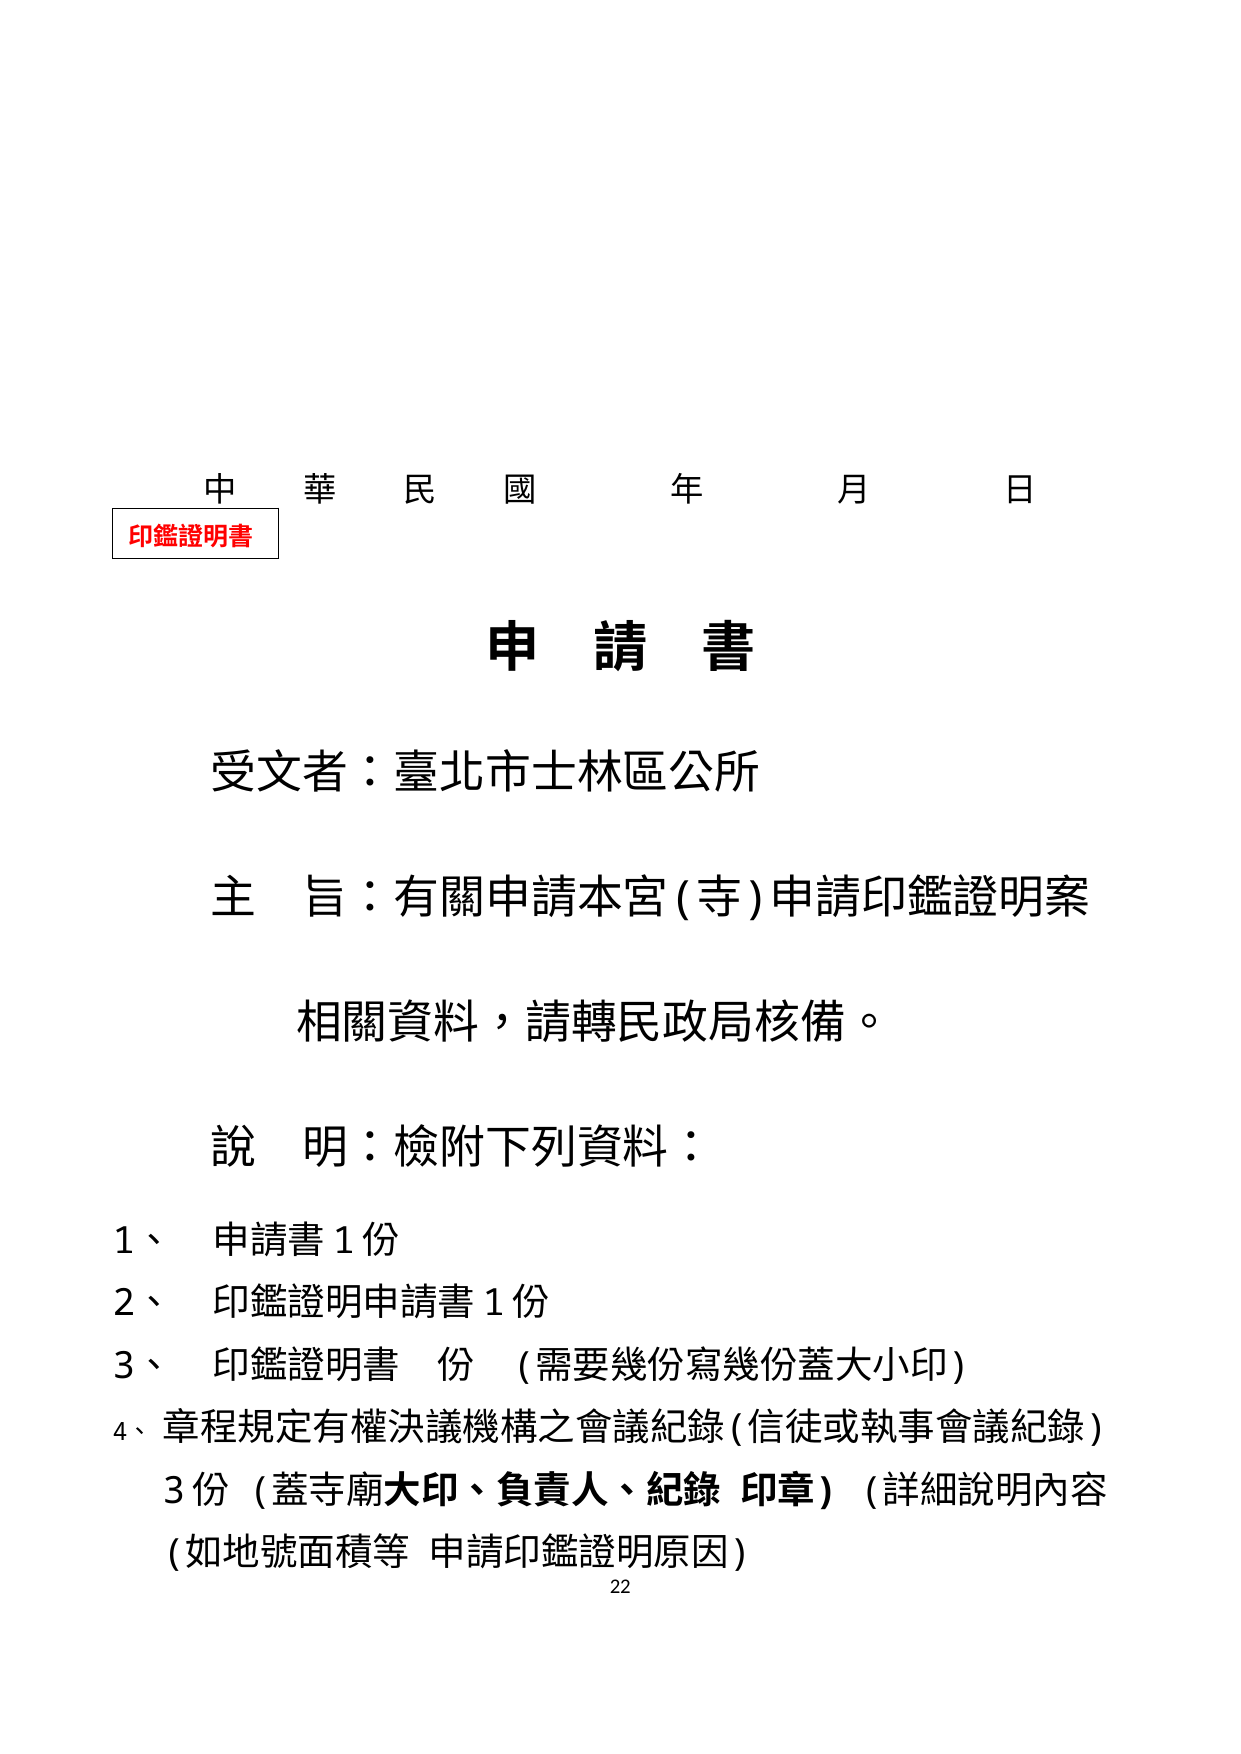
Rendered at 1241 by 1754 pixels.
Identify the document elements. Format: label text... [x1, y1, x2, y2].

text 申 請 書 [112, 570, 1128, 695]
text 中 華 民 國 年 月 日 [112, 445, 1128, 508]
list 申請書1份 [112, 1195, 1128, 1258]
text 說 明：檢附下列資料： [210, 1070, 1128, 1195]
list 印鑑證明書 份 (需要幾份寫幾份蓋大小印) [112, 1320, 1128, 1383]
list 印鑑證明申請書1份 [112, 1258, 1128, 1320]
text 印鑑證明書 [128, 516, 263, 551]
text 主 旨：有關申請本宮(寺)申請印鑑證明案 相關資料，請轉民政局核備。 [210, 820, 1128, 1070]
text 受文者：臺北市士林區公所 [210, 695, 1128, 820]
list 章程規定有權決議機構之會議紀錄(信徒或執事會議紀錄) 3份 (蓋寺廟大印、負責人、紀錄 印章) (詳細說明內容(如地號面積等 申請印鑑證明原因) [112, 1383, 1128, 1570]
